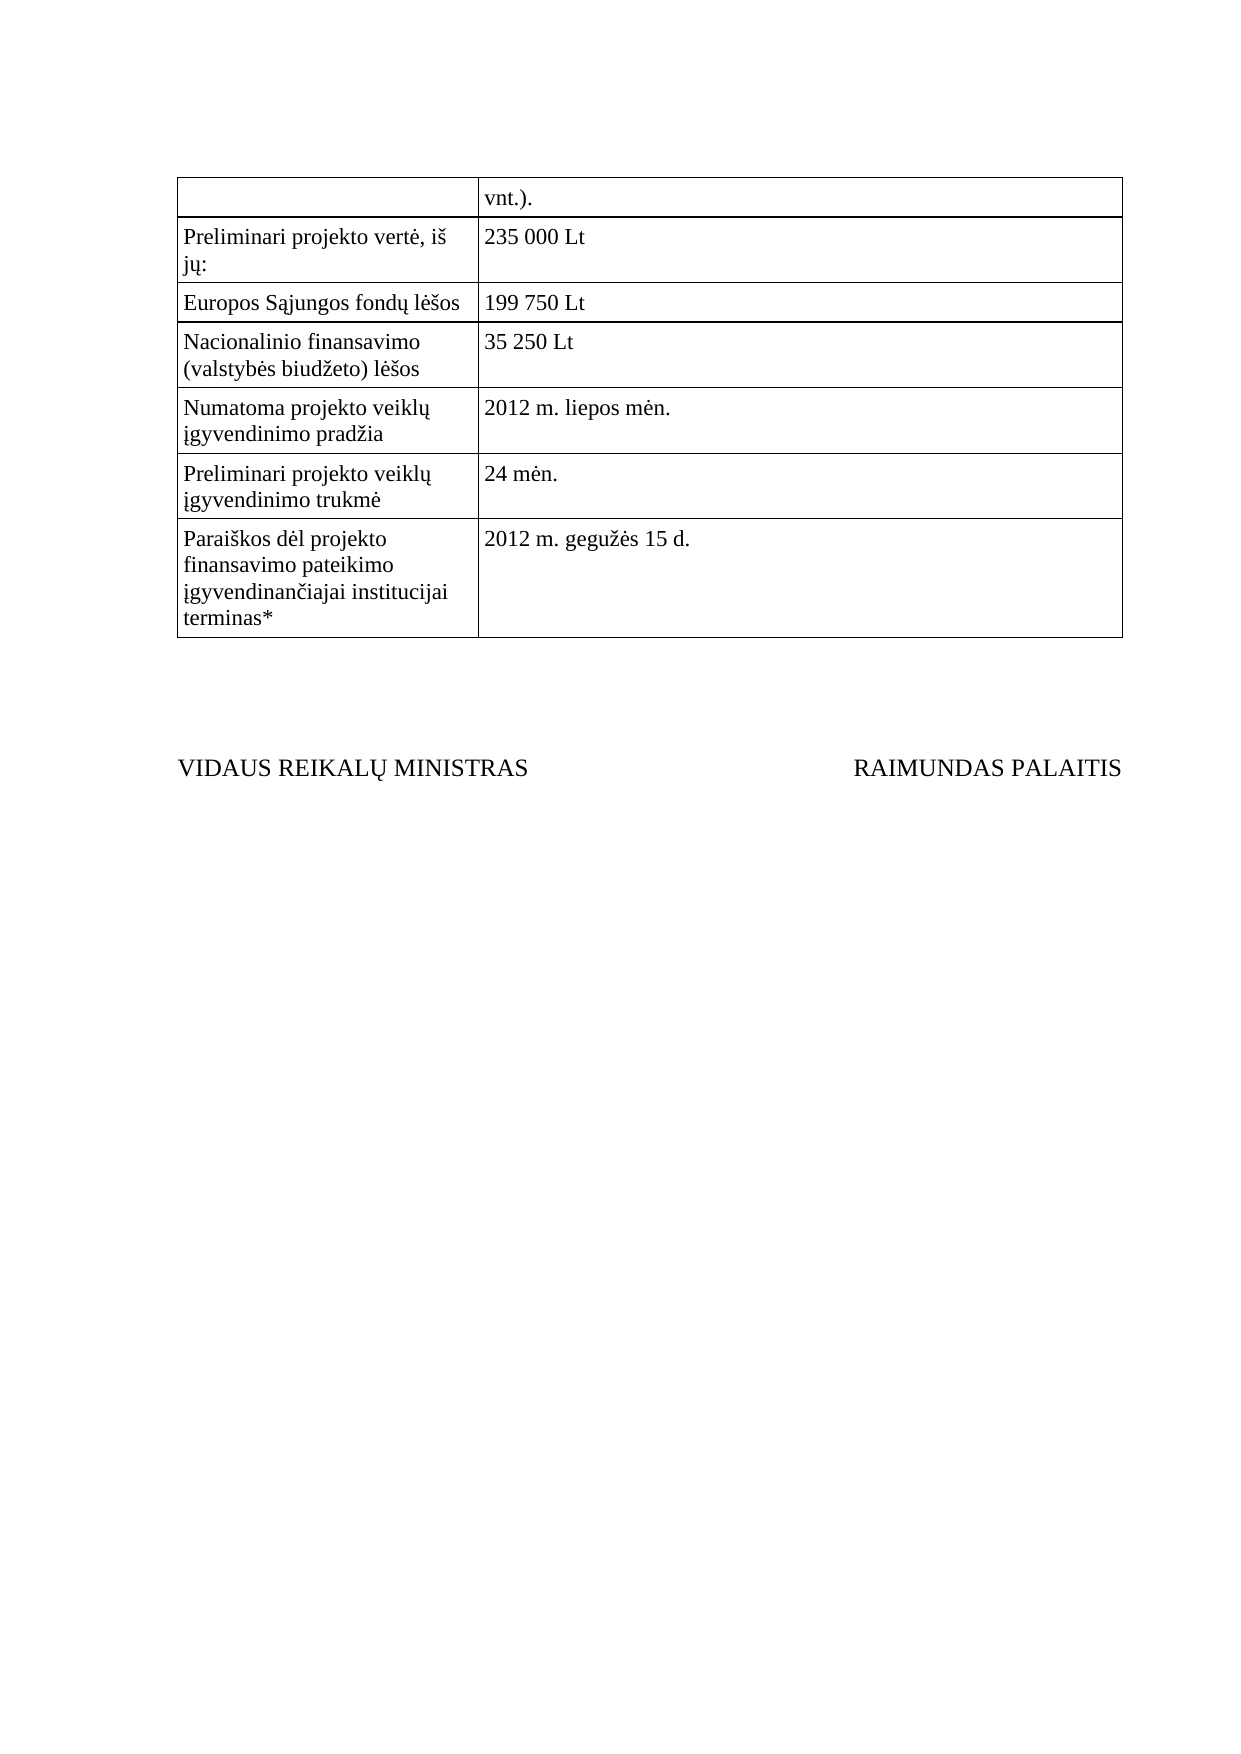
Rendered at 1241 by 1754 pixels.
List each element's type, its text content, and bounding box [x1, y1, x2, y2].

table_cell Paraiškos dėl projekto finansavimo pateikimo įgyvendinančiajai institucijai terminas* [178, 519, 478, 637]
table_cell Nacionalinio finansavimo (valstybės biudžeto) lėšos [178, 323, 478, 387]
table_cell 199 750 Lt [479, 283, 1122, 321]
text Vidaus reikalų ministras Raimundas Palaitis [177, 753, 1181, 781]
table_cell 24 mėn. [479, 454, 1122, 518]
table_cell Numatoma projekto veiklų įgyvendinimo pradžia [178, 388, 478, 453]
table_cell [178, 178, 478, 216]
table_cell Europos Sąjungos fondų lėšos [178, 283, 478, 321]
table_cell Preliminari projekto veiklų įgyvendinimo trukmė [178, 454, 478, 518]
table_cell 235 000 Lt [479, 218, 1122, 282]
table_cell vnt.). [479, 178, 1122, 216]
table_cell 35 250 Lt [479, 323, 1122, 387]
table_cell Preliminari projekto vertė, iš jų: [178, 218, 478, 282]
table_cell 2012 m. liepos mėn. [479, 388, 1122, 453]
table_cell 2012 m. gegužės 15 d. [479, 519, 1122, 637]
